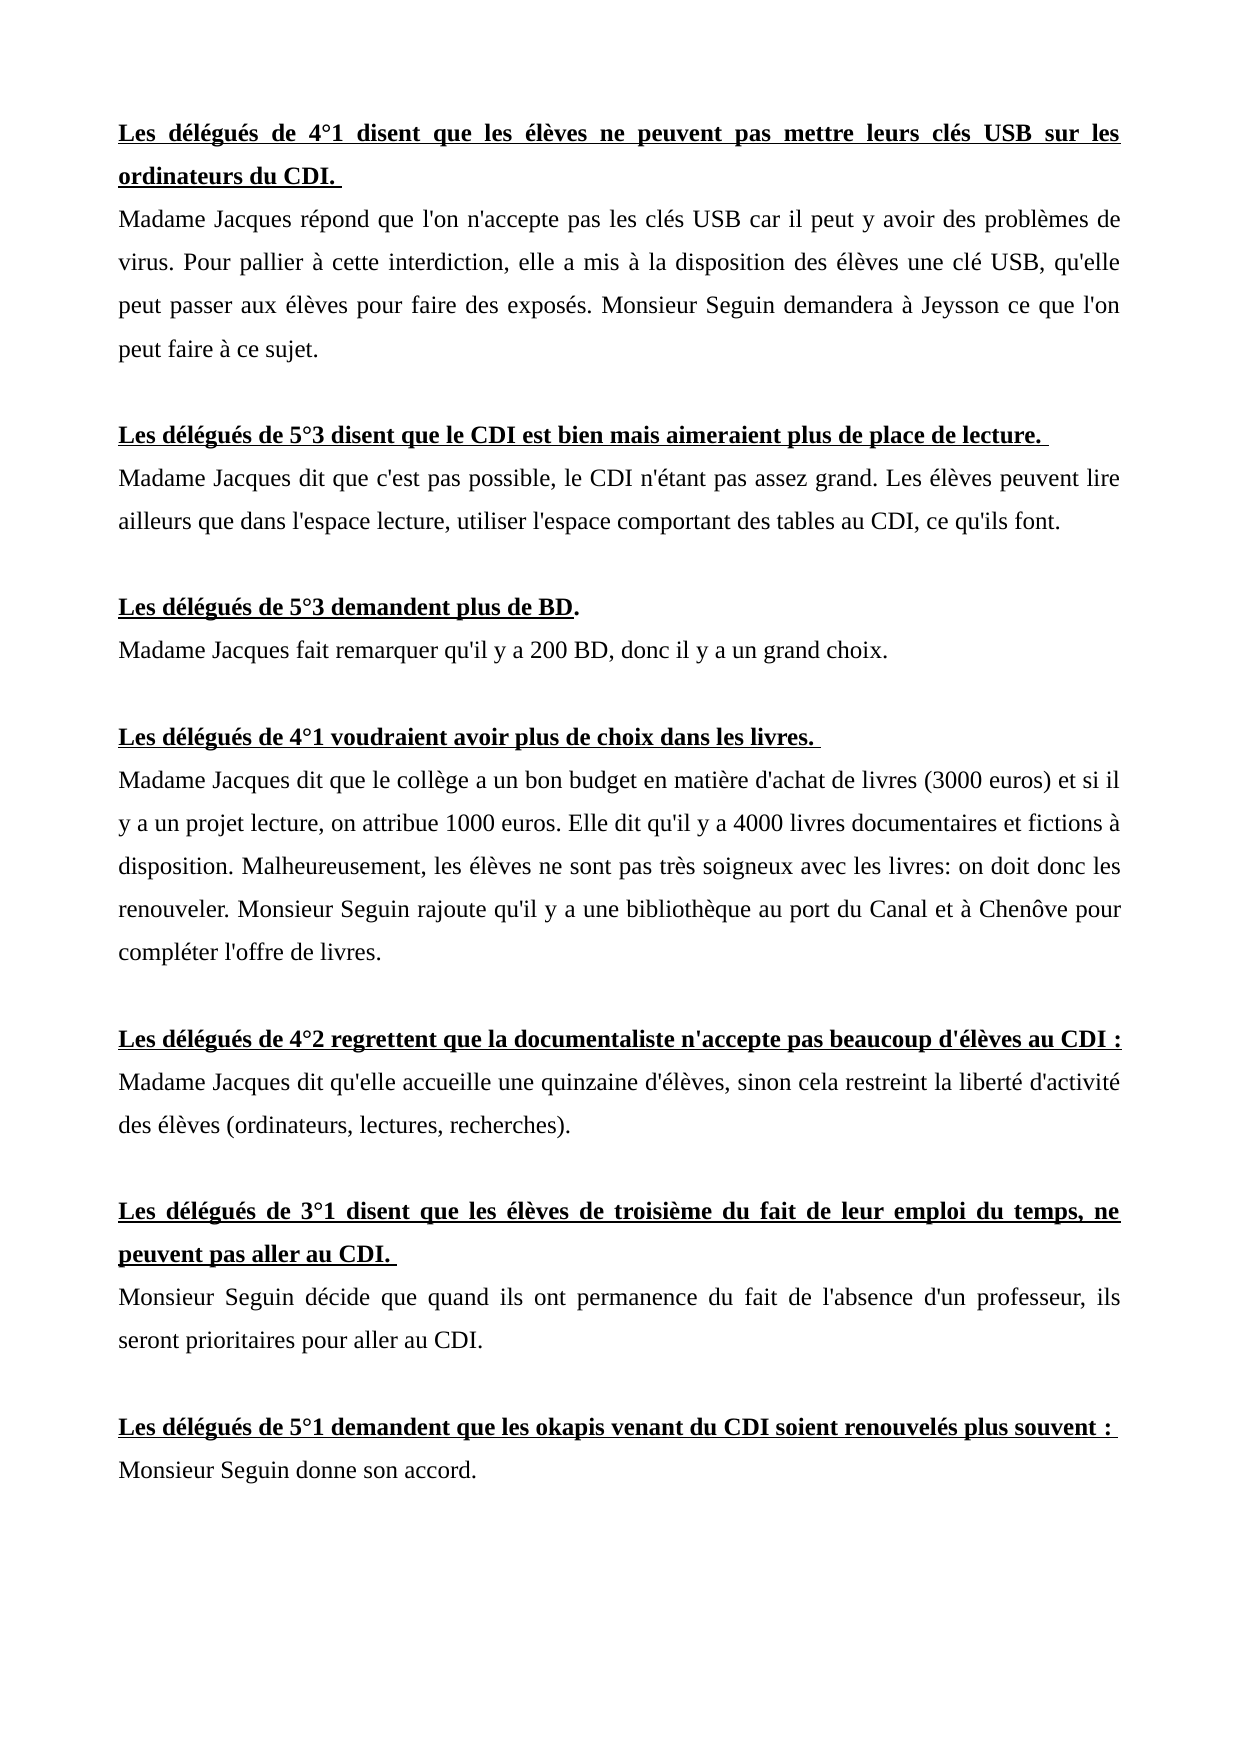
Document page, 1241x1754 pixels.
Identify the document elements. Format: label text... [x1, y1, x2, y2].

text Les délégués de 4°2 regrettent que la documentaliste n'accepte pas beaucoup d'élèves au CDI : [118, 1024, 1122, 1049]
text Les délégués de 5°1 demandent que les okapis venant du CDI soient renouvelés plus souvent : [118, 1412, 1122, 1441]
text Les délégués de 4°1 voudraient avoir plus de choix dans les livres. [118, 722, 1122, 751]
text Madame Jacques répond que l'on n'accepte pas les clés USB car il peut y avoir des problèmes de virus. Pour pallier à cette interdiction, elle a mis à la disposition des élèves une clé USB, qu'elle peut passer aux élèves pour faire des exposés. Monsieur Seguin demandera à Jeysson ce que l'on peut faire à ce sujet. [118, 204, 1122, 362]
text Madame Jacques dit que le collège a un bon budget en matière d'achat de livres (3000 euros) et si il y a un projet lecture, on attribue 1000 euros. Elle dit qu'il y a 4000 livres documentaires et fictions à disposition. Malheureusement, les élèves ne sont pas très soigneux avec les livres: on doit donc les renouveler. Monsieur Seguin rajoute qu'il y a une bibliothèque au port du Canal et à Chenôve pour compléter l'offre de livres. [118, 765, 1122, 966]
text Monsieur Seguin donne son accord. [118, 1455, 1122, 1484]
text Les délégués de 4°1 disent que les élèves ne peuvent pas mettre leurs clés USB sur les ordinateurs du CDI. [118, 118, 1122, 190]
text Monsieur Seguin décide que quand ils ont permanence du fait de l'absence d'un professeur, ils seront prioritaires pour aller au CDI. [118, 1282, 1122, 1354]
text Les délégués de 5°3 demandent plus de BD. [118, 592, 1122, 621]
text Madame Jacques dit que c'est pas possible, le CDI n'étant pas assez grand. Les élèves peuvent lire ailleurs que dans l'espace lecture, utiliser l'espace comportant des tables au CDI, ce qu'ils font. [118, 463, 1122, 535]
text Les délégués de 5°3 disent que le CDI est bien mais aimeraient plus de place de lecture. [118, 420, 1122, 449]
text Les délégués de 3°1 disent que les élèves de troisième du fait de leur emploi du temps, ne peuvent pas aller au CDI. [118, 1196, 1122, 1268]
text Madame Jacques dit qu'elle accueille une quinzaine d'élèves, sinon cela restreint la liberté d'activité des élèves (ordinateurs, lectures, recherches). [118, 1067, 1122, 1139]
text Madame Jacques fait remarquer qu'il y a 200 BD, donc il y a un grand choix. [118, 636, 1122, 664]
